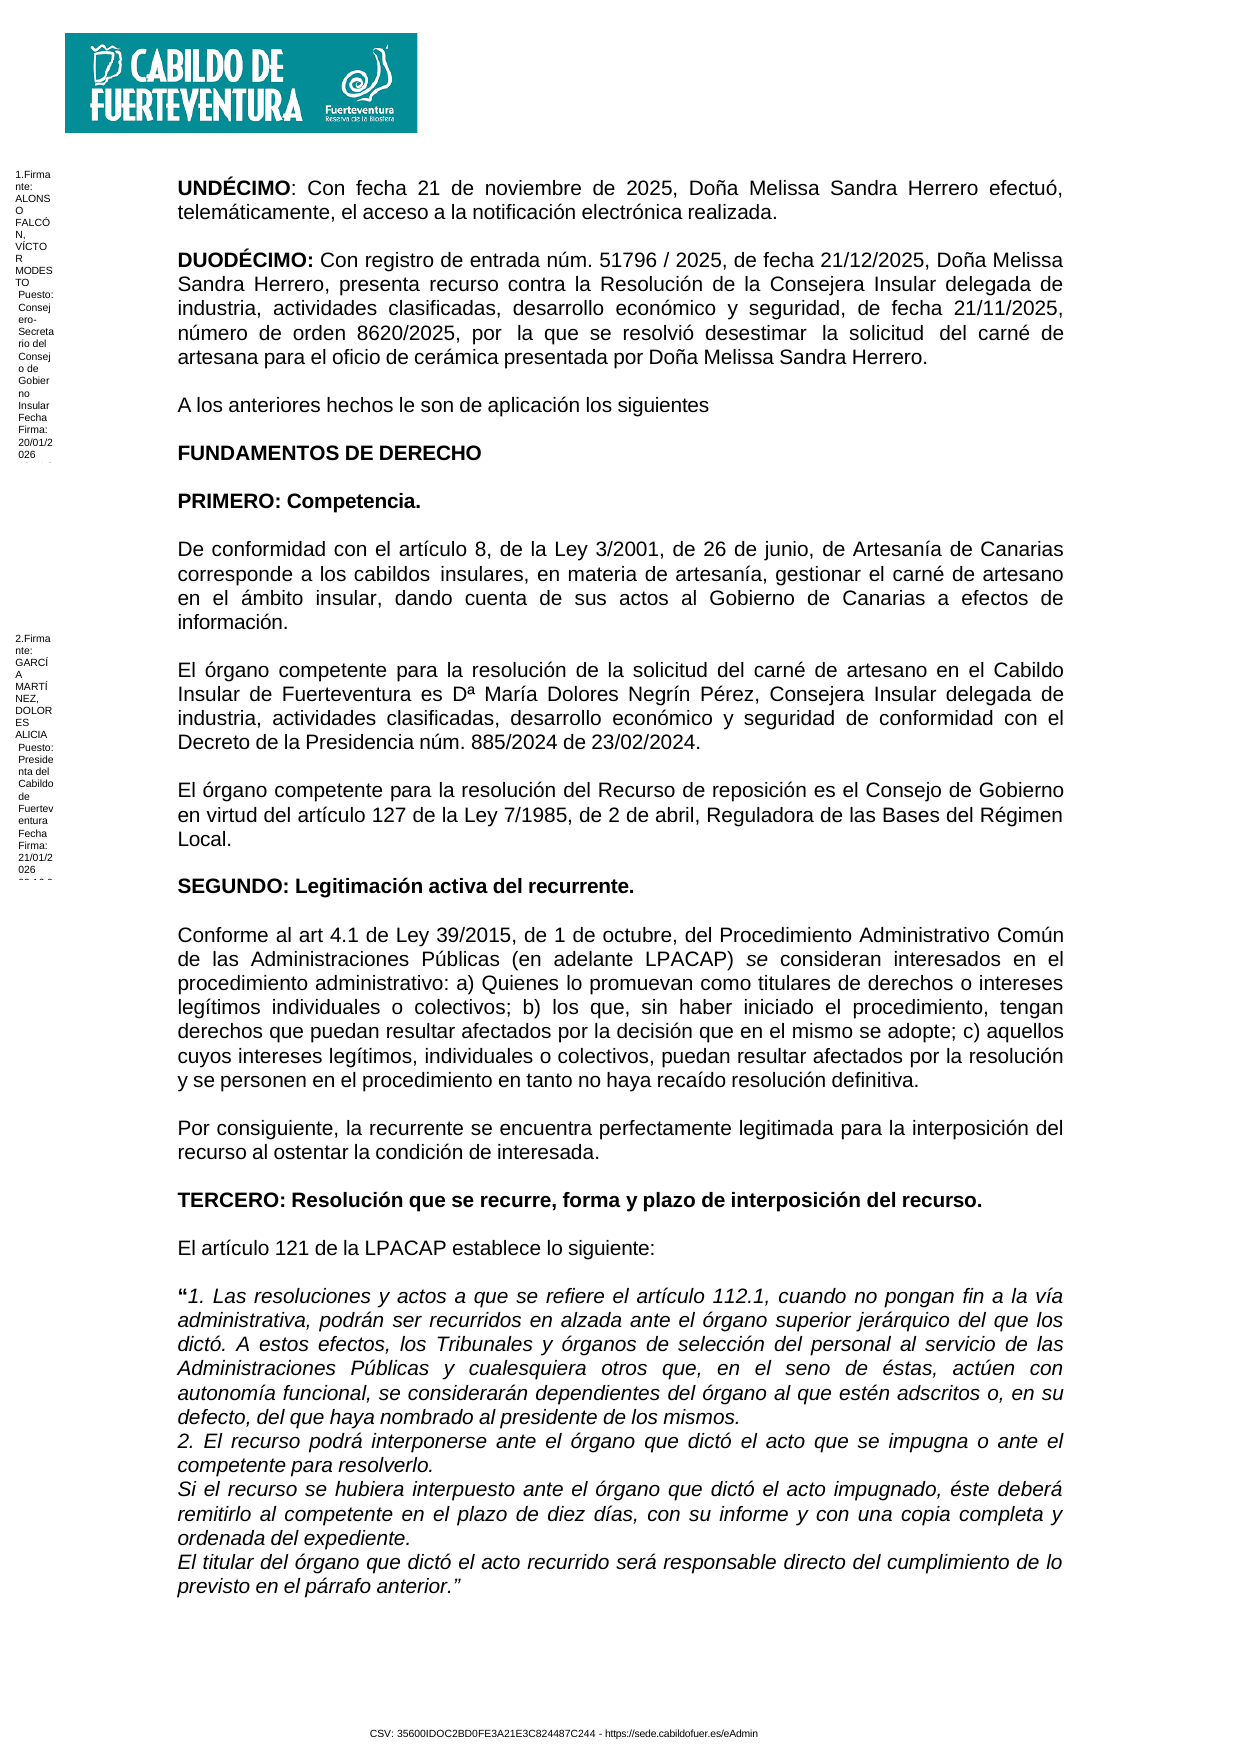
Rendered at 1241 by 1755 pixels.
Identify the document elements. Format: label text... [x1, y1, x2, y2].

text De conformidad con el artículo 8, de la Ley 3/2001, de 26 de junio, de Artesanía de Canarias corresponde a los cabildos insulares, en materia de artesanía, gestionar el carné de artesano en el ámbito insular, dando cuenta de sus actos al Gobierno de Canarias a efectos de información. [177, 537, 1064, 634]
subtitle PRIMERO: Competencia. [177, 489, 1155, 513]
text Por consiguiente, la recurrente se encuentra perfectamente legitimada para la interposición del recurso al ostentar la condición de interesada. [177, 1116, 1064, 1164]
subtitle SEGUNDO: Legitimación activa del recurrente. [177, 874, 1155, 898]
subtitle FUNDAMENTOS DE DERECHO [177, 441, 1155, 465]
text Puesto: Presidenta del Cabildo de Fuerteventura Fecha Firma: 21/01/2026 09:16:09 [18, 741, 54, 879]
text A los anteriores hechos le son de aplicación los siguientes [177, 393, 1155, 417]
text DUODÉCIMO: Con registro de entrada núm. 51796 / 2025, de fecha 21/12/2025, Doña Melissa Sandra Herrero, presenta recurso contra la Resolución de la Consejera Insular delegada de industria, actividades clasificadas, desarrollo económico y seguridad, de fecha 21/11/2025, número de orden 8620/2025, por la que se resolvió desestimar la solicitud del carné de artesana para el oficio de cerámica presentada por Doña Melissa Sandra Herrero. [177, 248, 1064, 369]
subtitle TERCERO: Resolución que se recurre, forma y plazo de interposición del recurso. [177, 1188, 1155, 1212]
text Puesto: Consejero-Secretario del Consejo de Gobierno Insular Fecha Firma: 20/01/2026 13:14:25 [18, 289, 54, 463]
text 2.Firmante: GARCÍA MARTÍNEZ, DOLORES ALICIA [15, 633, 54, 741]
text Conforme al art 4.1 de Ley 39/2015, de 1 de octubre, del Procedimiento Administrativo Común de las Administraciones Públicas (en adelante LPACAP) se consideran interesados en el procedimiento administrativo: a) Quienes lo promuevan como titulares de derechos o intereses legítimos individuales o colectivos; b) los que, sin haber iniciado el procedimiento, tengan derechos que puedan resultar afectados por la decisión que en el mismo se adopte; c) aquellos cuyos intereses legítimos, individuales o colectivos, puedan resultar afectados por la resolución y se personen en el procedimiento en tanto no haya recaído resolución definitiva. [177, 923, 1064, 1092]
text UNDÉCIMO: Con fecha 21 de noviembre de 2025, Doña Melissa Sandra Herrero efectuó, telemáticamente, el acceso a la notificación electrónica realizada. [177, 176, 1064, 224]
text [13, 167, 54, 463]
text [13, 631, 54, 879]
text El titular del órgano que dictó el acto recurrido será responsable directo del cumplimiento de lo previsto en el párrafo anterior.” [177, 1550, 1064, 1598]
text El artículo 121 de la LPACAP establece lo siguiente: [177, 1236, 1155, 1260]
text El órgano competente para la resolución de la solicitud del carné de artesano en el Cabildo Insular de Fuerteventura es Dª María Dolores Negrín Pérez, Consejera Insular delegada de industria, actividades clasificadas, desarrollo económico y seguridad de conformidad con el Decreto de la Presidencia núm. 885/2024 de 23/02/2024. [177, 658, 1064, 754]
list El recurso podrá interponerse ante el órgano que dictó el acto que se impugna o ante el competente para resolverlo. [177, 1429, 1064, 1477]
text “1. Las resoluciones y actos a que se refiere el artículo 112.1, cuando no pongan fin a la vía administrativa, podrán ser recurridos en alzada ante el órgano superior jerárquico del que los dictó. A estos efectos, los Tribunales y órganos de selección del personal al servicio de las Administraciones Públicas y cualesquiera otros que, en el seno de éstas, actúen con autonomía funcional, se considerarán dependientes del órgano al que estén adscritos o, en su defecto, del que haya nombrado al presidente de los mismos. [177, 1284, 1064, 1429]
text El órgano competente para la resolución del Recurso de reposición es el Consejo de Gobierno en virtud del artículo 127 de la Ley 7/1985, de 2 de abril, Reguladora de las Bases del Régimen Local. [177, 778, 1064, 851]
text 1.Firmante: ALONSO FALCÓN, VÍCTOR MODESTO [15, 169, 54, 288]
text Si el recurso se hubiera interpuesto ante el órgano que dictó el acto impugnado, éste deberá remitirlo al competente en el plazo de diez días, con su informe y con una copia completa y ordenada del expediente. [177, 1477, 1064, 1550]
